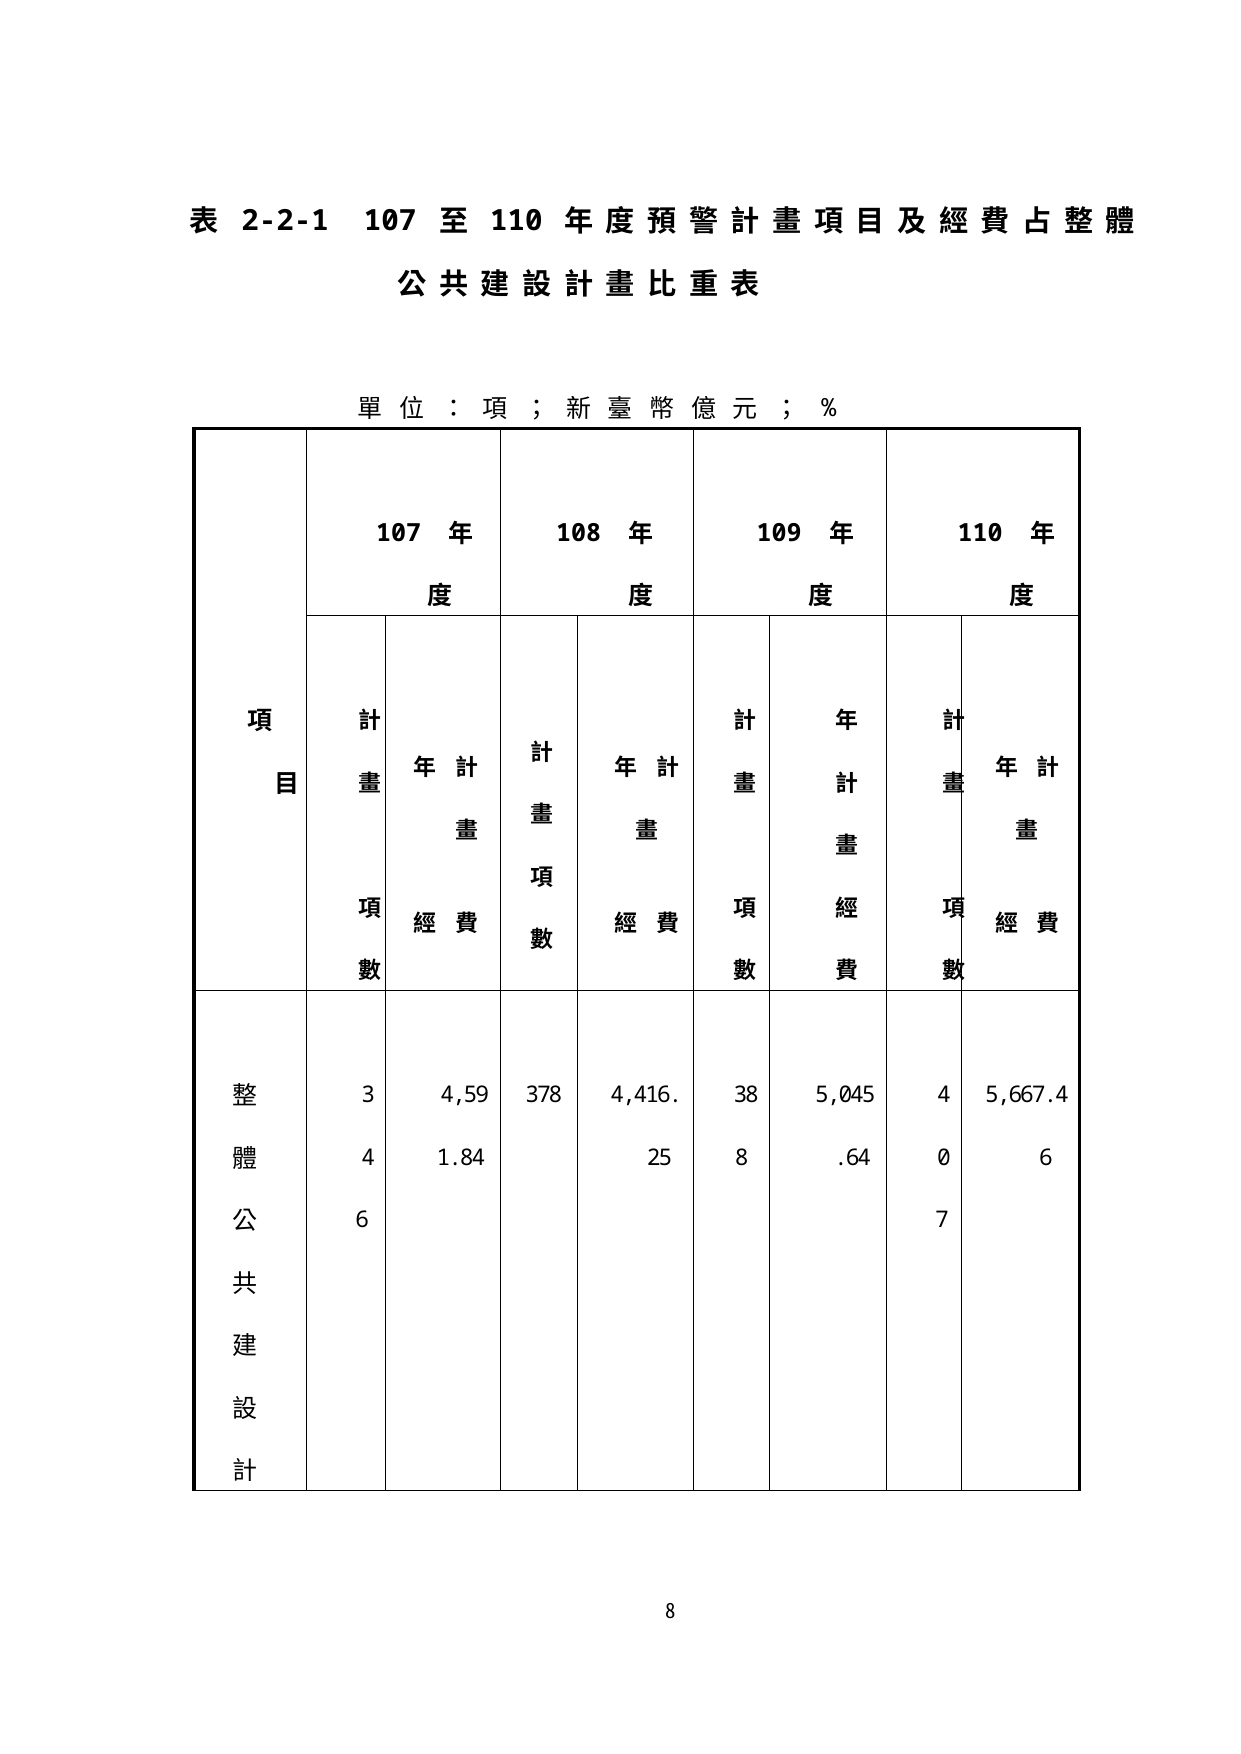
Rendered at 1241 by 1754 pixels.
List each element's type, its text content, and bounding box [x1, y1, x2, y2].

table_cell 計畫 項數 [694, 616, 769, 990]
table_header 109年度 [694, 430, 886, 615]
table_cell 年計畫 經費 [578, 616, 693, 990]
table_cell 4,591.84 [386, 991, 500, 1490]
table_header 108年度 [501, 430, 693, 615]
table_cell 5,667.46 [962, 991, 1078, 1490]
table_cell 年計畫 經費 [962, 616, 1078, 990]
table_cell 計畫 項數 [887, 616, 961, 990]
table_cell 整體公共建設計 [196, 991, 306, 1490]
table_cell 4,416.25 [578, 991, 693, 1490]
table_cell 388 [694, 991, 769, 1490]
table_header 項目 [196, 430, 306, 990]
table_cell 計畫 項數 [307, 616, 385, 990]
table_cell 346 [307, 991, 385, 1490]
table_cell 378 [501, 991, 577, 1490]
table_cell 計畫 項數 [501, 616, 577, 990]
table_header 107年度 [307, 430, 500, 615]
table_cell 407 [887, 991, 961, 1490]
text 表2-2-1 107至110年度預警計畫項目及經費占整體公共建設計畫比重表 [183, 177, 1161, 302]
table_cell 年計畫 經費 [386, 616, 500, 990]
table_header 110年度 [887, 430, 1078, 615]
text 單位：項；新臺幣億元；% [183, 302, 1058, 427]
table_cell 年計畫 經費 [770, 616, 886, 990]
table_cell 5,045.64 [770, 991, 886, 1490]
